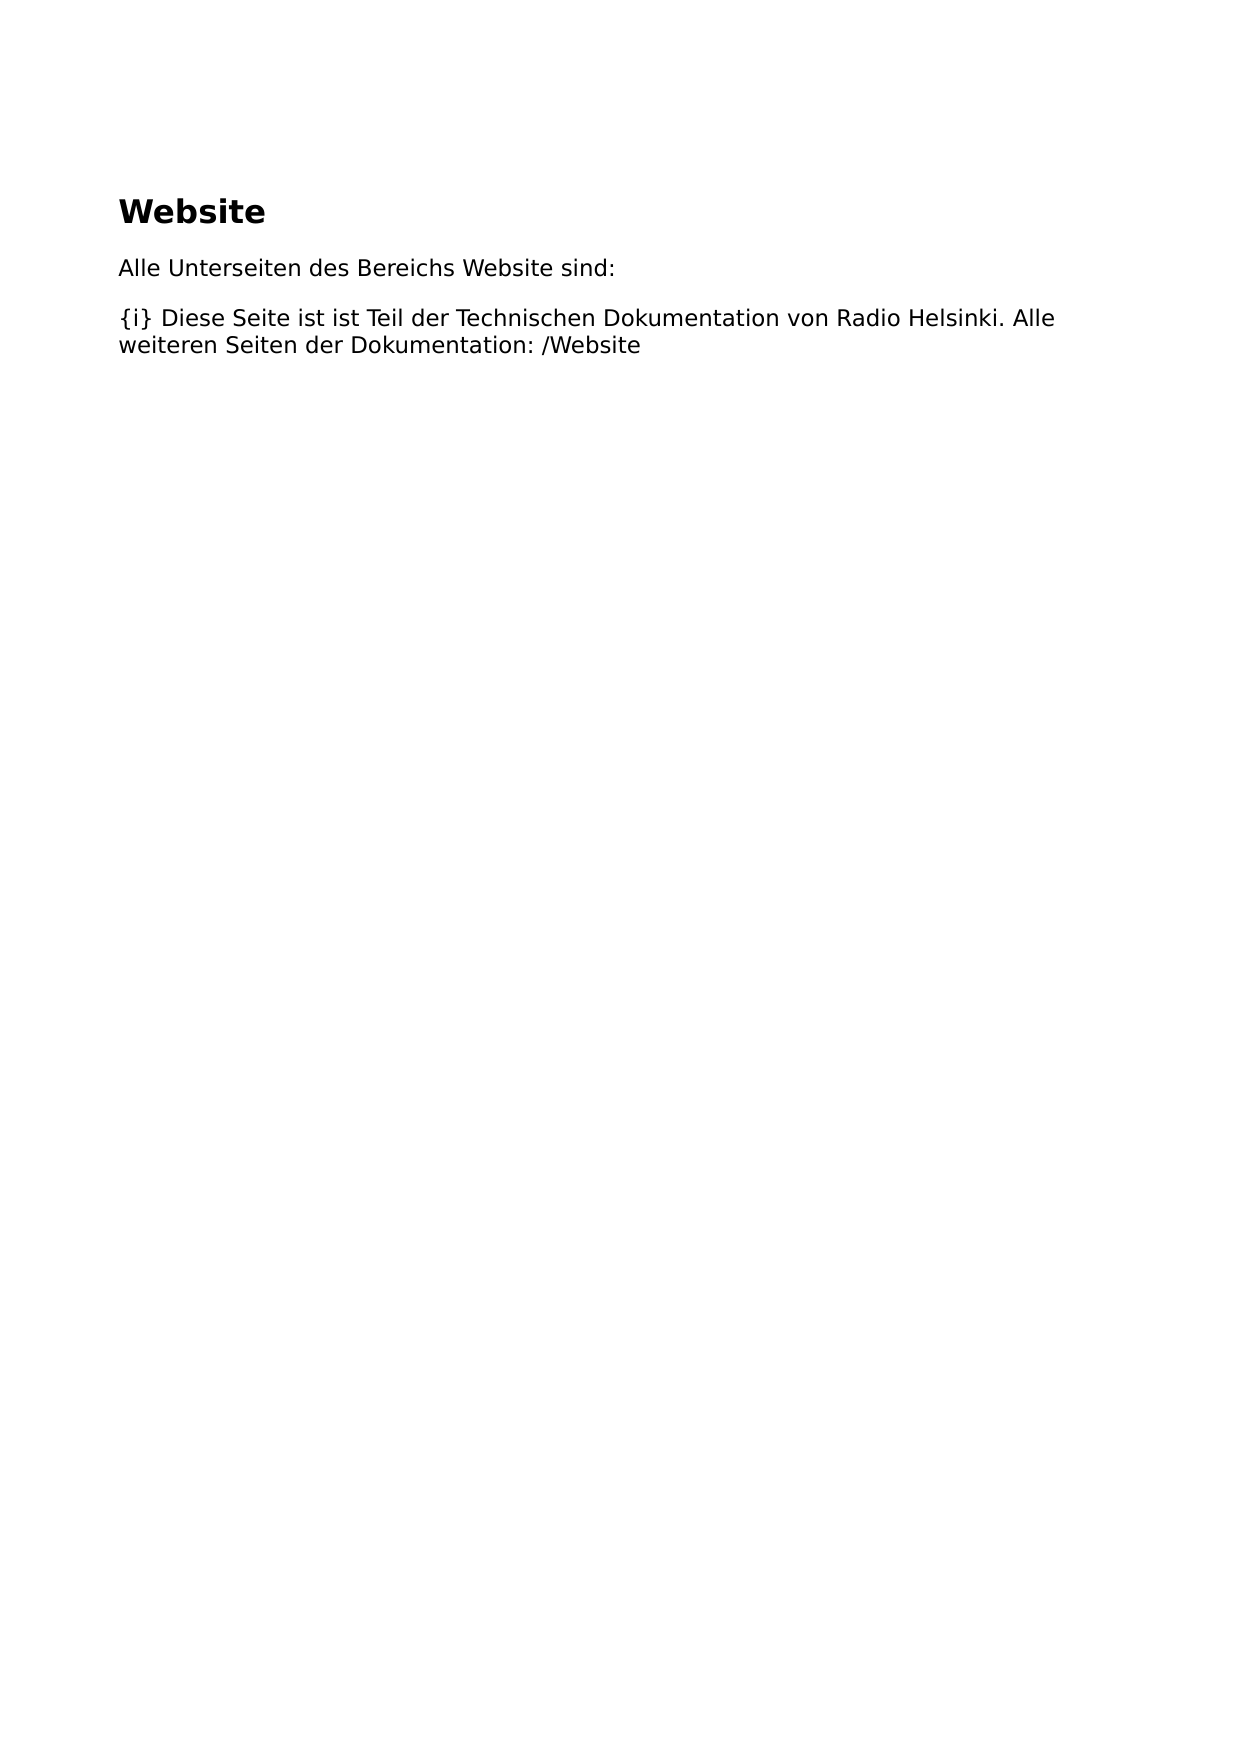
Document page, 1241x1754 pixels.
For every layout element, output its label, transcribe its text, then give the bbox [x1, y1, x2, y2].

subtitle Website [118, 193, 1122, 231]
text Alle Unterseiten des Bereichs Website sind: [118, 255, 1122, 282]
text {i} Diese Seite ist ist Teil der Technischen Dokumentation von Radio Helsinki. Alle weiteren Seiten der Dokumentation: /Website [118, 306, 1122, 359]
